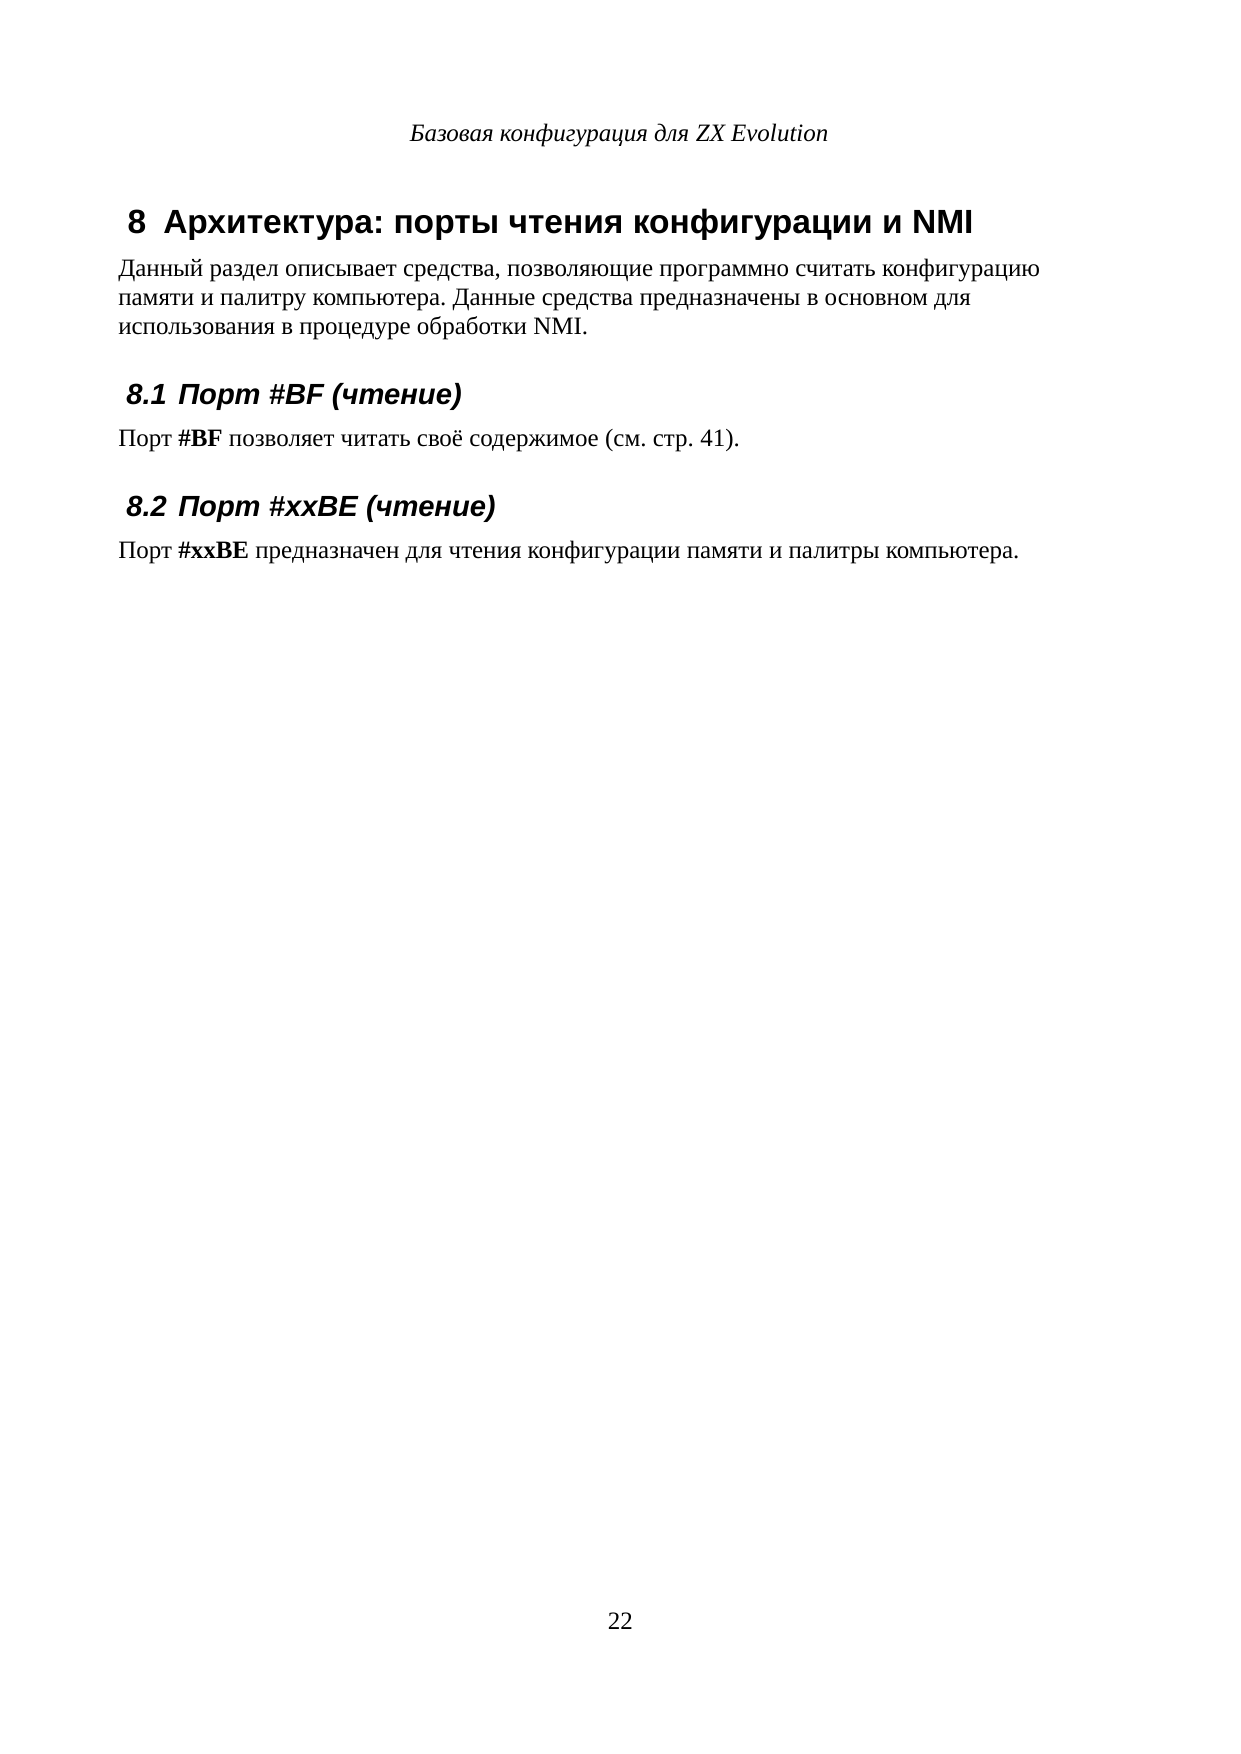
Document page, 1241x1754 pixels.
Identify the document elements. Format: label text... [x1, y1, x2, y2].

text Данный раздел описывает средства, позволяющие программно считать конфигурацию памяти и палитру компьютера. Данные средства предназначены в основном для использования в процедуре обработки NMI. [118, 253, 1122, 339]
text Порт #BF позволяет читать своё содержимое (см. стр. 42). [118, 423, 1122, 452]
subtitle Порт #BF (чтение) [118, 377, 1122, 411]
subtitle Порт #xxBE (чтение) [118, 489, 1122, 523]
text Порт #xxBE предназначен для чтения конфигурации памяти и палитры компьютера. [118, 535, 1122, 564]
subtitle Архитектура: порты чтения конфигурации и NMI [118, 202, 1122, 241]
